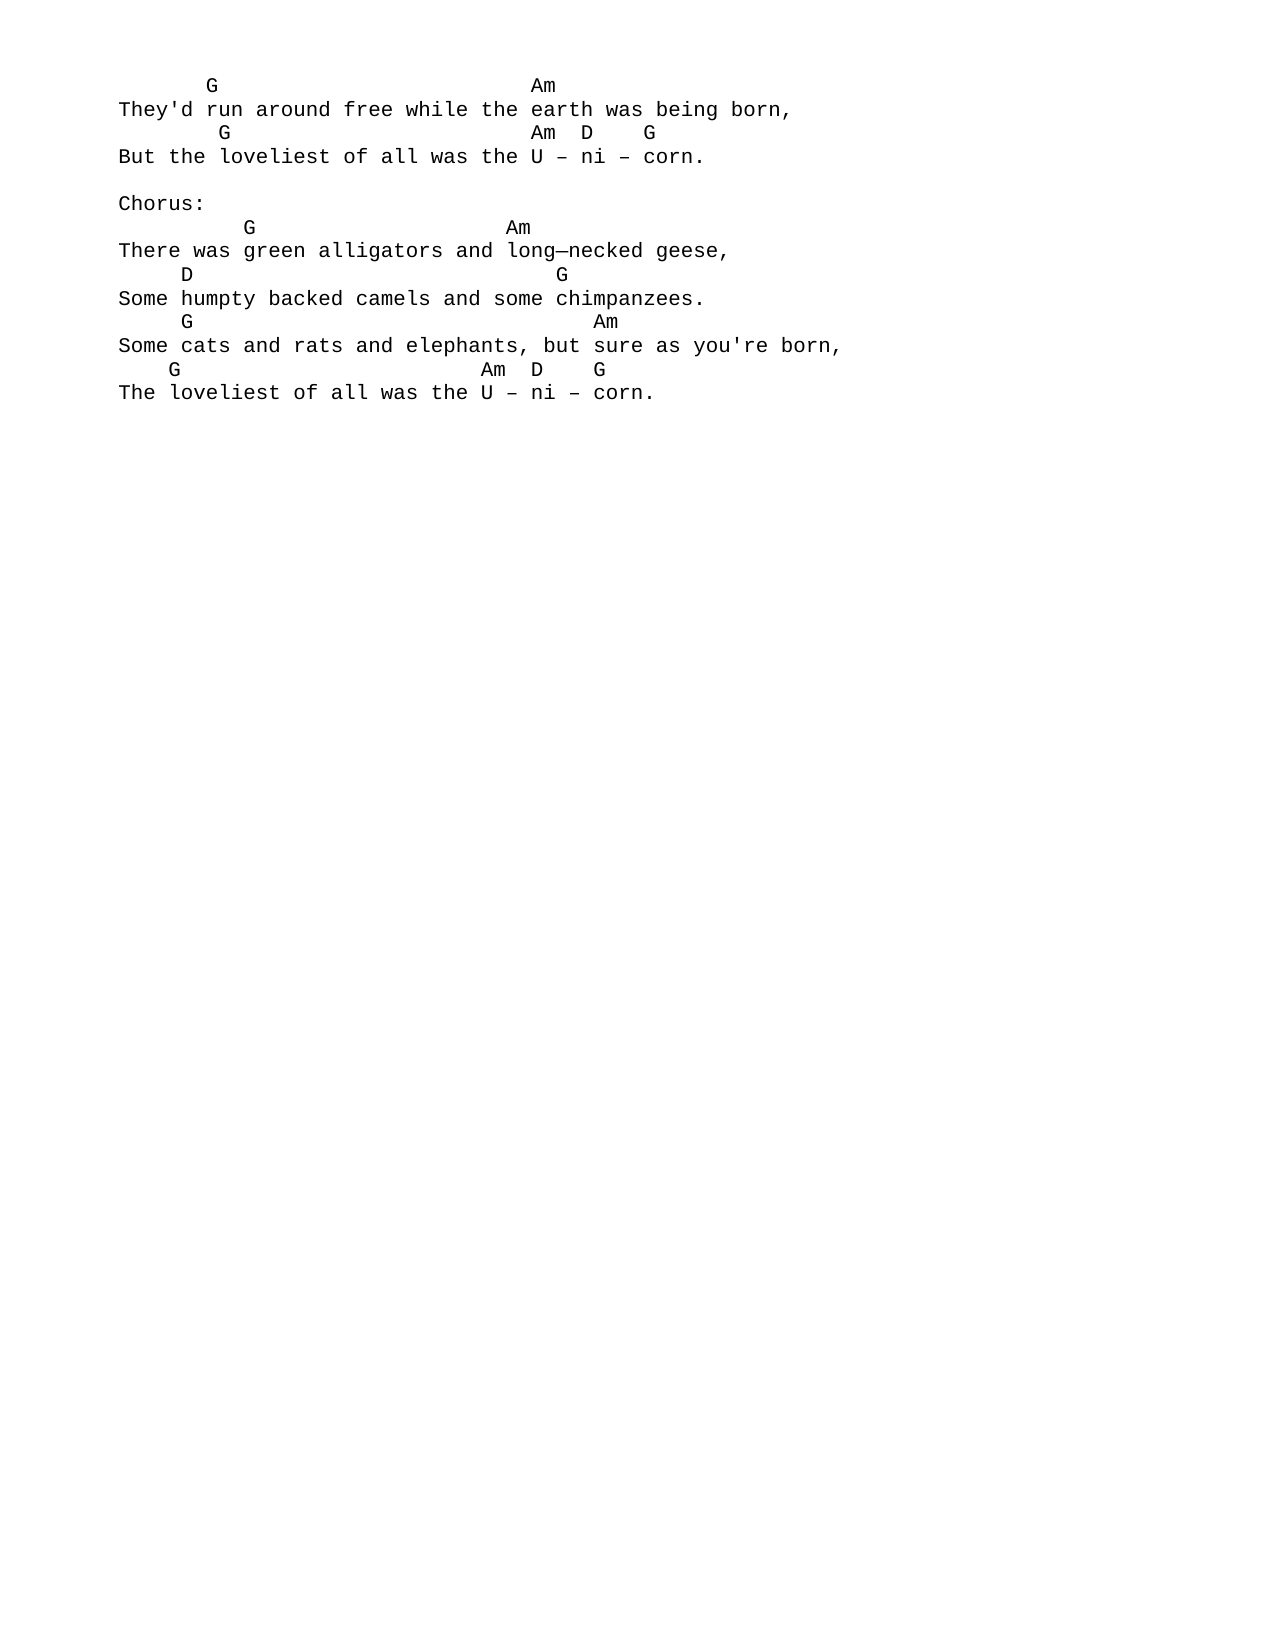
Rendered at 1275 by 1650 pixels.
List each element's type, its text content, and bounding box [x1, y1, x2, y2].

text G Am [118, 311, 1157, 335]
text G Am [118, 217, 1157, 241]
text Some cats and rats and elephants, but sure as you're born, [118, 335, 1157, 359]
text They'd run around free while the earth was being born, [118, 99, 1157, 122]
text G Am D G [118, 122, 1157, 146]
text G Am [118, 75, 1157, 99]
text G Am D G [118, 359, 1157, 382]
text D G [118, 264, 1157, 288]
text Chorus: [118, 193, 1157, 217]
text Some humpty backed camels and some chimpanzees. [118, 288, 1157, 311]
text The loveliest of all was the U – ni – corn. [118, 382, 1157, 406]
text But the loveliest of all was the U – ni – corn. [118, 146, 1157, 169]
text There was green alligators and long—necked geese, [118, 241, 1157, 264]
